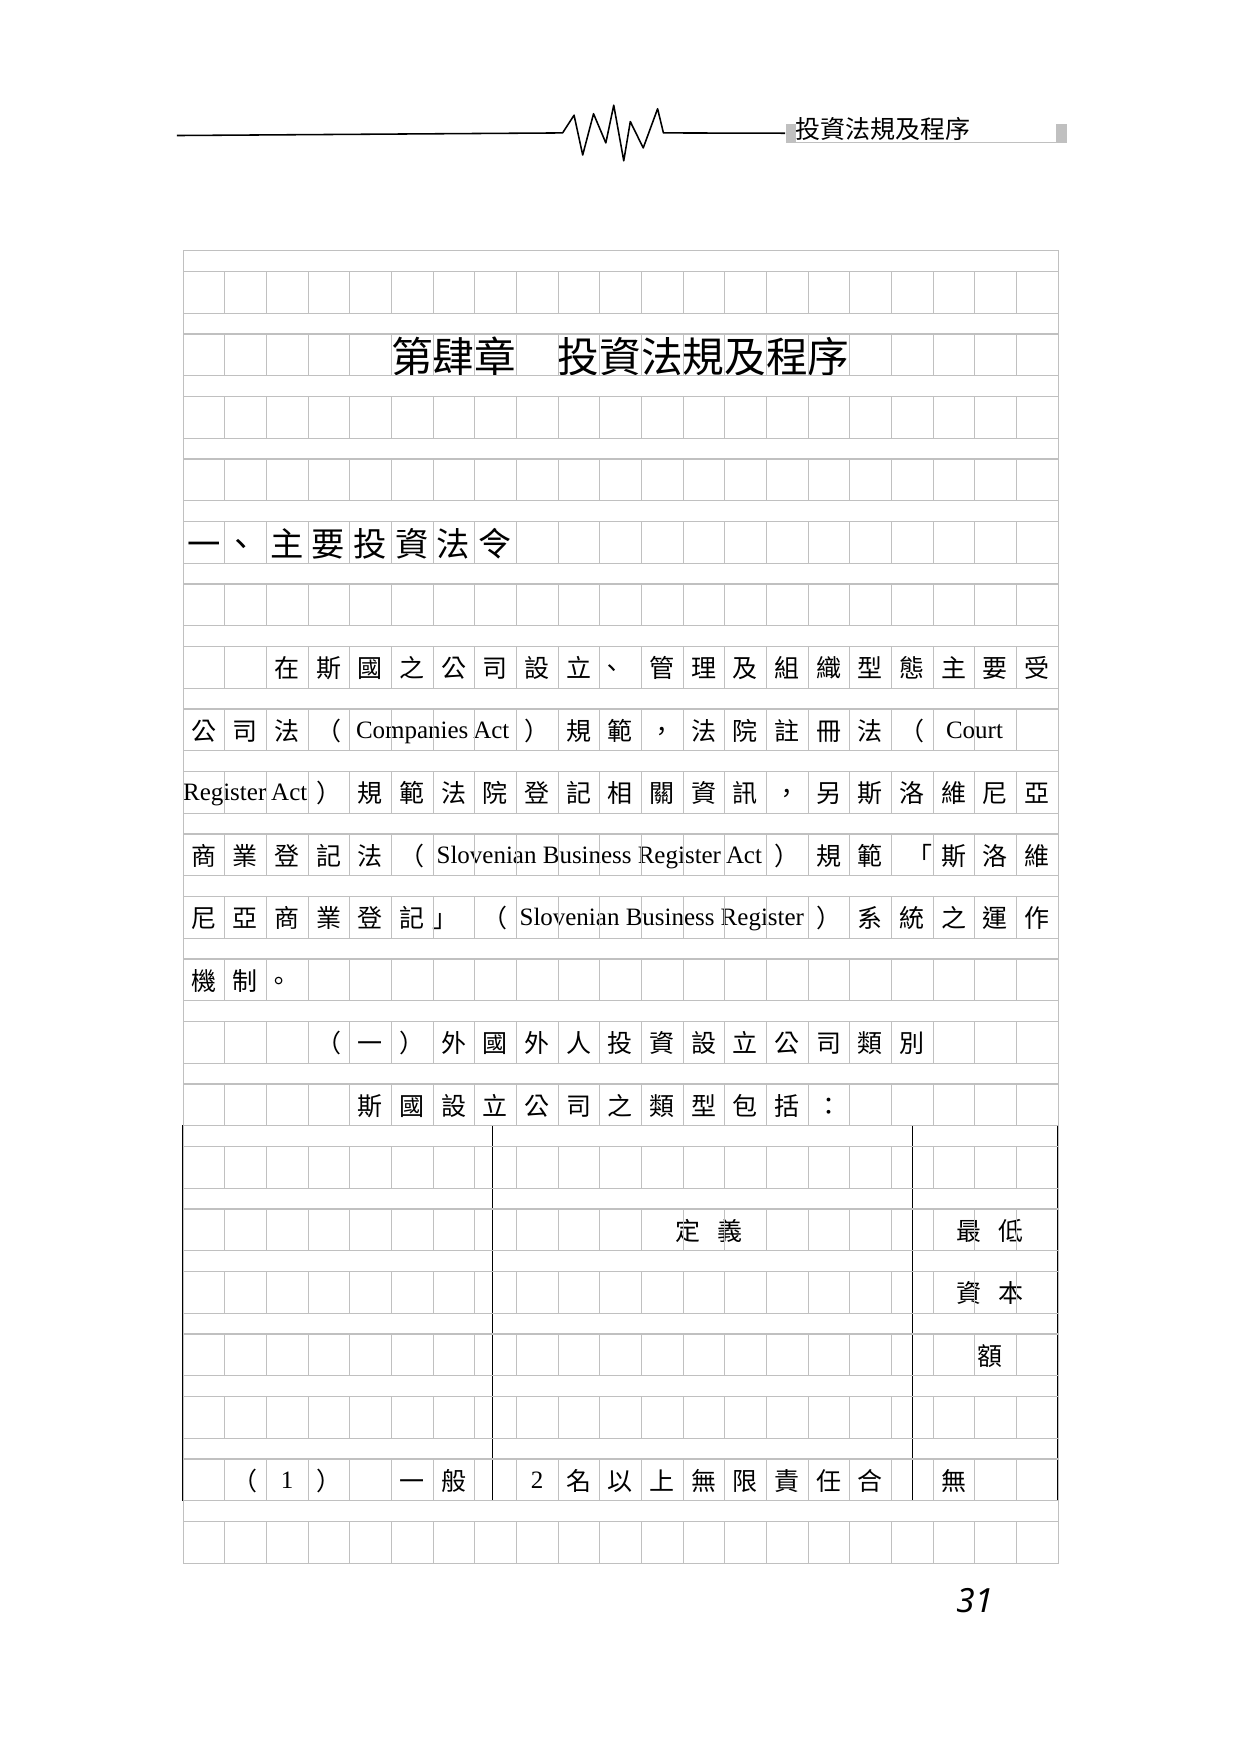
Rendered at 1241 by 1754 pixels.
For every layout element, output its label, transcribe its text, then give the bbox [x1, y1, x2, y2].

table_cell 2名以上無限責任合夥人。 [892, 1460, 912, 1500]
table_cell 2名以上無限責任合夥人。 [600, 1460, 641, 1500]
table_cell 2名以上無限責任合夥人。 [684, 1460, 724, 1500]
table_header [434, 1272, 474, 1313]
text 第肆章 投資法規及程序 [892, 335, 933, 375]
text 第肆章 投資法規及程序 [809, 335, 849, 375]
table_cell 2名以上無限責任合夥人。 [642, 1460, 683, 1500]
text 一、主要投資法令 [725, 522, 766, 563]
table_header 定義 [559, 1335, 599, 1375]
text 一、主要投資法令 [517, 522, 558, 563]
table_header [350, 1335, 391, 1375]
table_header 定義 [725, 1272, 766, 1313]
table_header 定義 [850, 1210, 891, 1250]
table_cell 2名以上無限責任合夥人。 [725, 1397, 766, 1438]
table_header 定義 [600, 1147, 641, 1188]
table_cell （1） 一般合夥公司（General partnership, d.n.o.） [267, 1397, 308, 1438]
table_cell 2名以上無限責任合夥人。 [892, 1397, 912, 1438]
text 第肆章 投資法規及程序 [309, 335, 349, 375]
text 第肆章 投資法規及程序 [517, 335, 558, 375]
table_header [350, 1210, 391, 1250]
table_cell [913, 1439, 1057, 1458]
table_header 定義 [600, 1335, 641, 1375]
text 在斯國之公司設立、管理及組織型態主要受公司法（Companies Act）規範，法院註冊法（Court Register Act）規範法院登記相關資訊，另斯洛維尼亞商業登記法（Slovenian Business Register Act）規範「斯洛維尼亞商業登記」（Slovenian Business Register）系統之運作機制。 [184, 876, 1058, 896]
table_header [475, 1147, 492, 1188]
table_cell （1） 一般合夥公司（General partnership, d.n.o.） [392, 1397, 433, 1438]
text 第肆章 投資法規及程序 [434, 335, 474, 375]
table_header [392, 1272, 433, 1313]
text 一、主要投資法令 [475, 522, 516, 563]
table_header 定義 [809, 1147, 849, 1188]
table_cell 2名以上無限責任合夥人。 [493, 1439, 912, 1458]
table_header 最低資本額 [934, 1147, 974, 1188]
text 一、主要投資法令 [975, 522, 1016, 563]
text （ [309, 1022, 349, 1063]
table_header 定義 [892, 1272, 912, 1313]
text 型 [684, 1085, 724, 1125]
table_header 定義 [725, 1335, 766, 1375]
table_header 定義 [767, 1272, 808, 1313]
table_header [184, 1189, 492, 1208]
table_cell 2名以上無限責任合夥人。 [684, 1397, 724, 1438]
table_cell 2名以上無限責任合夥人。 [600, 1397, 641, 1438]
table_cell 2名以上無限責任合夥人。 [493, 1460, 516, 1500]
table_header 最低資本額 [913, 1335, 933, 1375]
table_header 定義 [642, 1210, 683, 1250]
table_cell 無 [934, 1460, 974, 1500]
table_cell （1） 一般合夥公司（General partnership, d.n.o.） [184, 1397, 224, 1438]
text 一、主要投資法令 [559, 522, 599, 563]
table_cell 2名以上無限責任合夥人。 [767, 1397, 808, 1438]
text 在斯國之公司設立、管理及組織型態主要受公司法（Companies Act）規範，法院註冊法（Court Register Act）規範法院登記相關資訊，另斯洛維尼亞商業登記法（Slovenian Business Register Act）規範「斯洛維尼亞商業登記」（Slovenian Business Register）系統之運作機制。 [184, 689, 1058, 708]
table_cell （1） 一般合夥公司（General partnership, d.n.o.） [434, 1397, 474, 1438]
text ： [809, 1085, 849, 1125]
text 國 [392, 1085, 433, 1125]
text [934, 1022, 974, 1063]
table_header 定義 [850, 1335, 891, 1375]
text 第肆章 投資法規及程序 [1017, 335, 1058, 375]
table_header 定義 [725, 1210, 766, 1250]
table_header [350, 1147, 391, 1188]
text 第肆章 投資法規及程序 [225, 335, 266, 375]
table_header 定義 [600, 1210, 641, 1250]
text 一、主要投資法令 [767, 522, 808, 563]
text 第肆章 投資法規及程序 [642, 335, 683, 375]
text 設 [684, 1022, 724, 1063]
text 一、主要投資法令 [267, 522, 308, 563]
table_header 定義 [493, 1147, 516, 1188]
table_header [475, 1335, 492, 1375]
table_cell 2名以上無限責任合夥人。 [559, 1397, 599, 1438]
table_header 最低資本額 [975, 1272, 1016, 1313]
table_cell 2名以上無限責任合夥人。 [767, 1460, 808, 1500]
table_header [309, 1272, 349, 1313]
table_header 定義 [850, 1272, 891, 1313]
text 外 [434, 1022, 474, 1063]
text 一、主要投資法令 [184, 501, 1058, 521]
table_header [267, 1210, 308, 1250]
table_header 定義 [809, 1272, 849, 1313]
table_header [392, 1335, 433, 1375]
table_cell （1） 一般合夥公司（General partnership, d.n.o.） [267, 1460, 308, 1500]
text 一、主要投資法令 [600, 522, 641, 563]
table_header [184, 1251, 492, 1271]
table_header [309, 1210, 349, 1250]
table_header 最低資本額 [934, 1335, 974, 1375]
table_header [225, 1210, 266, 1250]
text 一、主要投資法令 [184, 522, 224, 563]
table_cell [975, 1397, 1016, 1438]
table_cell 2名以上無限責任合夥人。 [725, 1460, 766, 1500]
table_cell （1） 一般合夥公司（General partnership, d.n.o.） [350, 1460, 391, 1500]
table_cell [913, 1460, 933, 1500]
text 第肆章 投資法規及程序 [350, 335, 391, 375]
text 一、主要投資法令 [850, 522, 891, 563]
text 立 [475, 1085, 516, 1125]
table_header [392, 1210, 433, 1250]
text 設 [434, 1085, 474, 1125]
text ） [392, 1022, 433, 1063]
table_header [309, 1147, 349, 1188]
text 司 [559, 1085, 599, 1125]
table_header 定義 [642, 1335, 683, 1375]
text 別 [892, 1022, 933, 1063]
table_header 最低資本額 [913, 1126, 1057, 1146]
table_cell （1） 一般合夥公司（General partnership, d.n.o.） [184, 1376, 492, 1396]
table_cell （1） 一般合夥公司（General partnership, d.n.o.） [225, 1460, 266, 1500]
table_header [392, 1147, 433, 1188]
text [281, 1001, 1058, 1021]
table_header 定義 [725, 1147, 766, 1188]
table_header 定義 [892, 1210, 912, 1250]
table_header [184, 1210, 224, 1250]
table_header 定義 [767, 1335, 808, 1375]
table_header 定義 [493, 1251, 912, 1271]
text 第肆章 投資法規及程序 [600, 335, 641, 375]
table_header [267, 1147, 308, 1188]
text 公 [517, 1085, 558, 1125]
table_header 定義 [600, 1272, 641, 1313]
table_header 最低資本額 [913, 1210, 933, 1250]
table_header [350, 1272, 391, 1313]
table_header 最低資本額 [934, 1272, 974, 1313]
text 第肆章 投資法規及程序 [725, 335, 766, 375]
table_header 定義 [517, 1147, 558, 1188]
table_cell 2名以上無限責任合夥人。 [517, 1397, 558, 1438]
text 一、主要投資法令 [809, 522, 849, 563]
text 一、主要投資法令 [892, 522, 933, 563]
table_header 最低資本額 [913, 1251, 1057, 1271]
table_header [309, 1335, 349, 1375]
table_cell [1017, 1460, 1057, 1500]
text 斯 [350, 1085, 391, 1125]
table_header 最低資本額 [1017, 1335, 1057, 1375]
text 國 [475, 1022, 516, 1063]
table_header 定義 [642, 1272, 683, 1313]
table_cell 2名以上無限責任合夥人。 [559, 1460, 599, 1500]
text 一、主要投資法令 [642, 522, 683, 563]
table_cell 2名以上無限責任合夥人。 [850, 1397, 891, 1438]
text 之 [600, 1085, 641, 1125]
table_header 定義 [642, 1147, 683, 1188]
table_header 最低資本額 [913, 1314, 1057, 1333]
table_header 定義 [493, 1210, 516, 1250]
text 在斯國之公司設立、管理及組織型態主要受公司法（Companies Act）規範，法院註冊法（Court Register Act）規範法院登記相關資訊，另斯洛維尼亞商業登記法（Slovenian Business Register Act）規範「斯洛維尼亞商業登記」（Slovenian Business Register）系統之運作機制。 [184, 626, 1058, 646]
text [892, 1085, 933, 1125]
table_cell [913, 1397, 933, 1438]
table_header 最低資本額 [975, 1210, 1016, 1250]
text 第肆章 投資法規及程序 [975, 335, 1016, 375]
text 一、主要投資法令 [934, 522, 974, 563]
text 資 [642, 1022, 683, 1063]
text 在斯國之公司設立、管理及組織型態主要受公司法（Companies Act）規範，法院註冊法（Court Register Act）規範法院登記相關資訊，另斯洛維尼亞商業登記法（Slovenian Business Register Act）規範「斯洛維尼亞商業登記」（Slovenian Business Register）系統之運作機制。 [184, 939, 1058, 958]
table_header 最低資本額 [913, 1147, 933, 1188]
text 類 [642, 1085, 683, 1125]
table_cell （1） 一般合夥公司（General partnership, d.n.o.） [309, 1460, 349, 1500]
text 外 [517, 1022, 558, 1063]
table_header [267, 1335, 308, 1375]
table_header 最低資本額 [934, 1210, 974, 1250]
table_header 定義 [684, 1147, 724, 1188]
table_header [434, 1147, 474, 1188]
table_header [434, 1210, 474, 1250]
text [281, 1085, 308, 1125]
table_cell [1017, 1397, 1057, 1438]
table_header 定義 [493, 1335, 516, 1375]
table_cell [913, 1376, 1057, 1396]
text 一、主要投資法令 [1017, 522, 1058, 563]
text [1017, 1022, 1058, 1063]
text 包 [725, 1085, 766, 1125]
text 人 [559, 1022, 599, 1063]
text 在斯國之公司設立、管理及組織型態主要受公司法（Companies Act）規範，法院註冊法（Court Register Act）規範法院登記相關資訊，另斯洛維尼亞商業登記法（Slovenian Business Register Act）規範「斯洛維尼亞商業登記」（Slovenian Business Register）系統之運作機制。 [184, 751, 1058, 771]
table_header 定義 [809, 1335, 849, 1375]
text [975, 1085, 1016, 1125]
table_cell [975, 1460, 1016, 1500]
text [975, 1022, 1016, 1063]
text 第肆章 投資法規及程序 [559, 335, 599, 375]
text 一、主要投資法令 [392, 522, 433, 563]
table_header [475, 1272, 492, 1313]
table_header [267, 1272, 308, 1313]
text 在斯國之公司設立、管理及組織型態主要受公司法（Companies Act）規範，法院註冊法（Court Register Act）規範法院登記相關資訊，另斯洛維尼亞商業登記法（Slovenian Business Register Act）規範「斯洛維尼亞商業登記」（Slovenian Business Register）系統之運作機制。 [184, 814, 1058, 833]
table_cell （1） 一般合夥公司（General partnership, d.n.o.） [309, 1397, 349, 1438]
table_header 定義 [684, 1210, 724, 1250]
table_header 定義 [559, 1272, 599, 1313]
table_header [184, 1314, 492, 1333]
table_cell 2名以上無限責任合夥人。 [493, 1397, 516, 1438]
text 一、主要投資法令 [225, 522, 266, 563]
table_header 定義 [767, 1147, 808, 1188]
table_header 定義 [517, 1210, 558, 1250]
text 立 [725, 1022, 766, 1063]
text [309, 1085, 349, 1125]
table_header [184, 1147, 224, 1188]
text 第肆章 投資法規及程序 [475, 335, 516, 375]
table_header 定義 [493, 1189, 912, 1208]
table_cell [934, 1397, 974, 1438]
table_header [475, 1210, 492, 1250]
table_header 定義 [684, 1272, 724, 1313]
table_header [184, 1272, 224, 1313]
table_header [225, 1272, 266, 1313]
table_header 最低資本額 [975, 1335, 1016, 1375]
table_cell 2名以上無限責任合夥人。 [809, 1397, 849, 1438]
table_cell 2名以上無限責任合夥人。 [517, 1460, 558, 1500]
table_header 定義 [767, 1210, 808, 1250]
table_header 最低資本額 [975, 1147, 1016, 1188]
table_header [434, 1335, 474, 1375]
table_header 定義 [517, 1335, 558, 1375]
text 第肆章 投資法規及程序 [767, 335, 808, 375]
table_cell 2名以上無限責任合夥人。 [642, 1397, 683, 1438]
table_cell （1） 一般合夥公司（General partnership, d.n.o.） [225, 1397, 266, 1438]
text 投 [600, 1022, 641, 1063]
table_cell （1） 一般合夥公司（General partnership, d.n.o.） [184, 1460, 224, 1500]
text 第肆章 投資法規及程序 [684, 335, 724, 375]
table_header 定義 [850, 1147, 891, 1188]
table_header 定義 [493, 1126, 912, 1146]
table_header 定義 [892, 1335, 912, 1375]
table_header [184, 1335, 224, 1375]
text [1017, 1085, 1058, 1125]
text [281, 1022, 308, 1063]
table_cell （1） 一般合夥公司（General partnership, d.n.o.） [350, 1397, 391, 1438]
text 第肆章 投資法規及程序 [184, 335, 224, 375]
text 第肆章 投資法規及程序 [934, 335, 974, 375]
text 第肆章 投資法規及程序 [850, 335, 891, 375]
text 第肆章 投資法規及程序 [184, 314, 1058, 333]
table_cell （1） 一般合夥公司（General partnership, d.n.o.） [434, 1460, 474, 1500]
text [934, 1085, 974, 1125]
table_cell 2名以上無限責任合夥人。 [850, 1460, 891, 1500]
table_header 定義 [517, 1272, 558, 1313]
text 一、主要投資法令 [684, 522, 724, 563]
text 類 [850, 1022, 891, 1063]
text 公 [767, 1022, 808, 1063]
text [850, 1085, 891, 1125]
text 括 [767, 1085, 808, 1125]
text 一、主要投資法令 [350, 522, 391, 563]
table_cell （1） 一般合夥公司（General partnership, d.n.o.） [184, 1439, 492, 1458]
table_header 定義 [559, 1147, 599, 1188]
table_cell 2名以上無限責任合夥人。 [809, 1460, 849, 1500]
text 一、主要投資法令 [434, 522, 474, 563]
text 第肆章 投資法規及程序 [267, 335, 308, 375]
table_header [225, 1147, 266, 1188]
table_header 定義 [892, 1147, 912, 1188]
table_header 最低資本額 [1017, 1147, 1057, 1188]
table_cell （1） 一般合夥公司（General partnership, d.n.o.） [392, 1460, 433, 1500]
text [281, 1064, 1058, 1083]
table_header 定義 [809, 1210, 849, 1250]
text 司 [809, 1022, 849, 1063]
table_header 最低資本額 [913, 1189, 1057, 1208]
table_header 定義 [493, 1272, 516, 1313]
table_header 定義 [493, 1314, 912, 1333]
table_header 最低資本額 [1017, 1210, 1057, 1250]
text 第肆章 投資法規及程序 [392, 335, 433, 375]
table_header 最低資本額 [913, 1272, 933, 1313]
table_header [184, 1126, 492, 1146]
text 一 [350, 1022, 391, 1063]
text 一、主要投資法令 [309, 522, 349, 563]
table_header 定義 [684, 1335, 724, 1375]
table_header 最低資本額 [1017, 1272, 1057, 1313]
table_header [225, 1335, 266, 1375]
table_cell 2名以上無限責任合夥人。 [493, 1376, 912, 1396]
table_header 定義 [559, 1210, 599, 1250]
